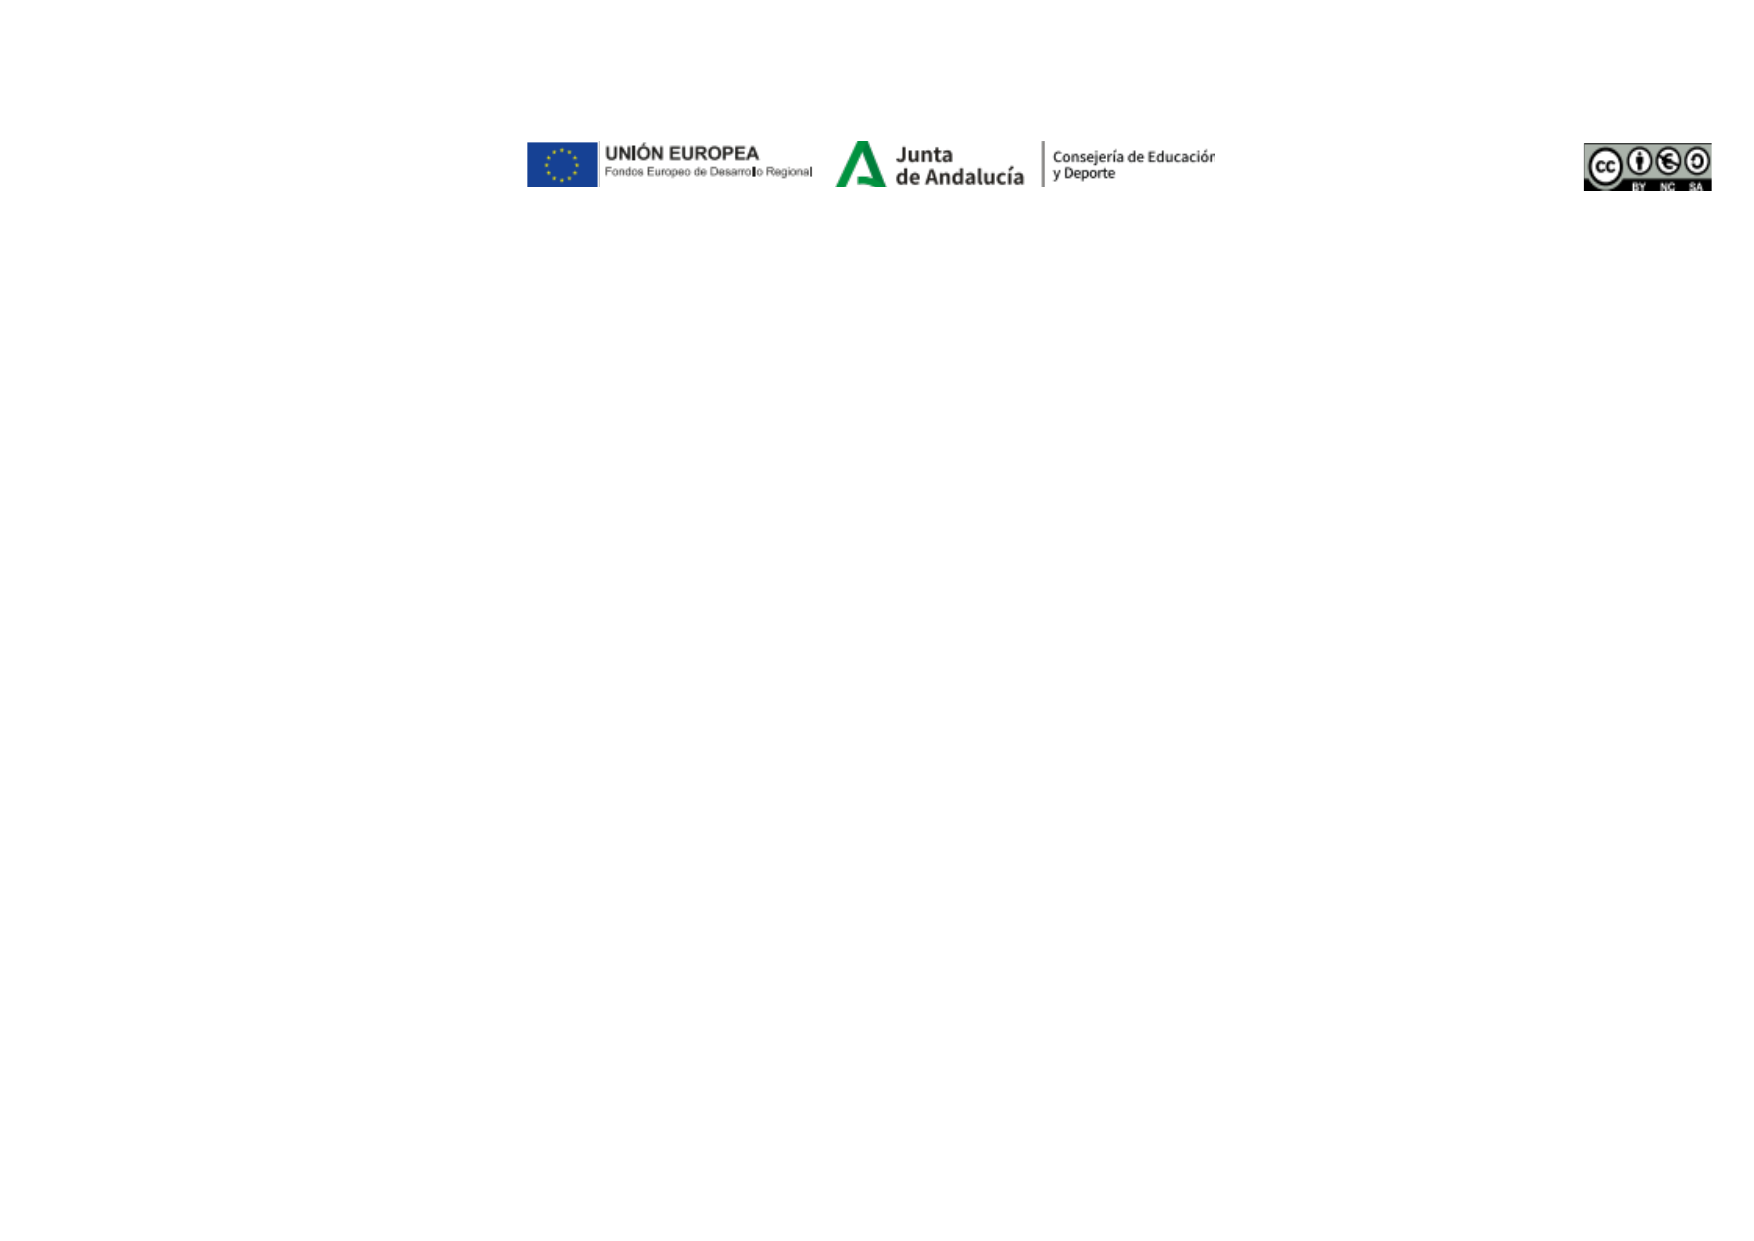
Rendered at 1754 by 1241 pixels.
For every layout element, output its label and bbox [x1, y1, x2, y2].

picture [1583, 143, 1712, 191]
